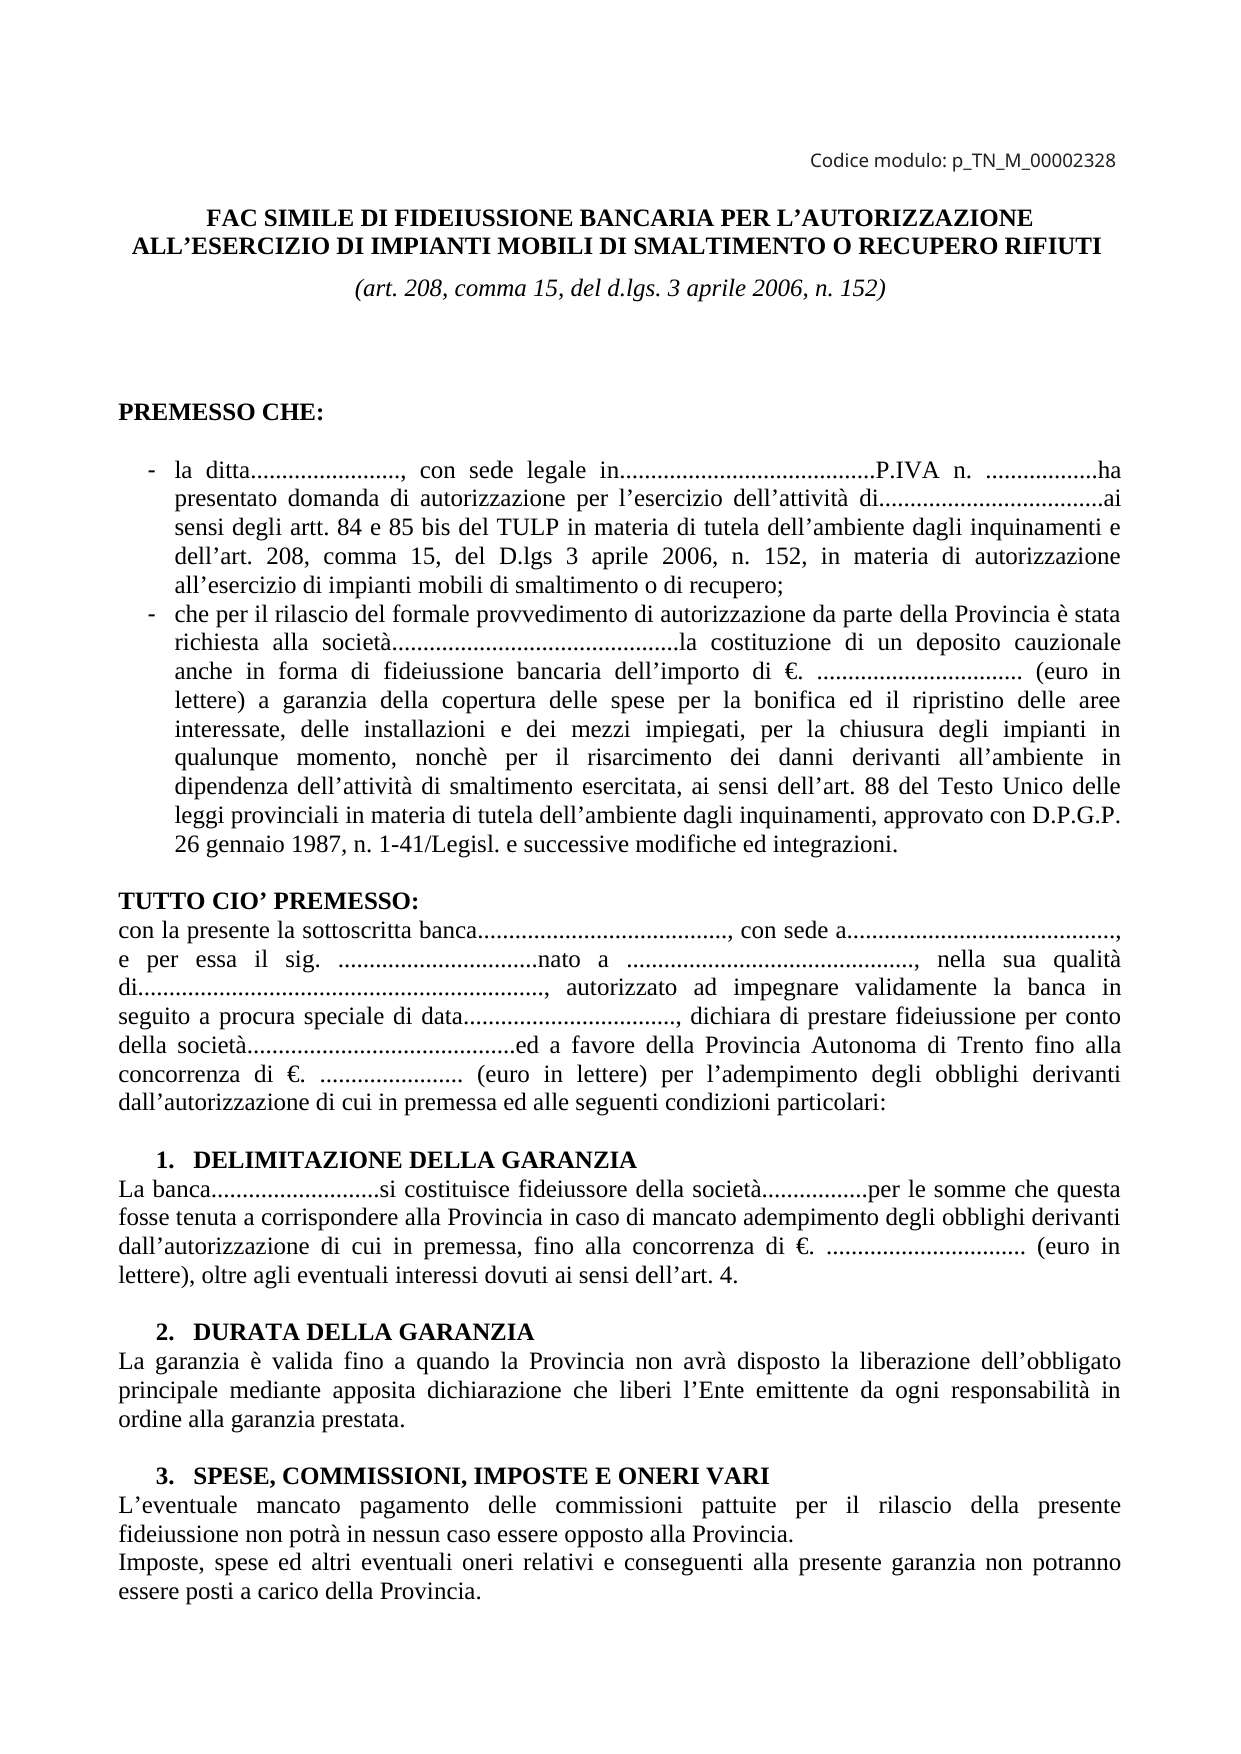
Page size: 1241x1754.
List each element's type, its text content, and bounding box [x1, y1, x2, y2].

text PREMESSO CHE: [118, 397, 1122, 426]
text La banca...........................si costituisce fideiussore della società.................per le somme che questa fosse tenuta a corrispondere alla Provincia in caso di mancato adempimento degli obblighi derivanti dall’autorizzazione di cui in premessa, fino alla concorrenza di €. ................................ (euro in lettere), oltre agli eventuali interessi dovuti ai sensi dell’art. 4. [118, 1174, 1122, 1289]
text TUTTO CIO’ PREMESSO: [118, 886, 1122, 915]
text (art. 208, comma 15, del d.lgs. 3 aprile 2006, n. 152) [118, 273, 1122, 301]
list che per il rilascio del formale provvedimento di autorizzazione da parte della Provincia è stata richiesta alla società..............................................la costituzione di un deposito cauzionale anche in forma di fideiussione bancaria dell’importo di €. ................................. (euro in lettere) a garanzia della copertura delle spese per la bonifica ed il ripristino delle aree interessate, delle installazioni e dei mezzi impiegati, per la chiusura degli impianti in qualunque momento, nonchè per il risarcimento dei danni derivanti all’ambiente in dipendenza dell’attività di smaltimento esercitata, ai sensi dell’art. 88 del Testo Unico delle leggi provinciali in materia di tutela dell’ambiente dagli inquinamenti, approvato con D.P.G.P. 26 gennaio 1987, n. 1-41/Legisl. e successive modifiche ed integrazioni. [147, 598, 1122, 857]
text La garanzia è valida fino a quando la Provincia non avrà disposto la liberazione dell’obbligato principale mediante apposita dichiarazione che liberi l’Ente emittente da ogni responsabilità in ordine alla garanzia prestata. [118, 1346, 1122, 1432]
text Imposte, spese ed altri eventuali oneri relativi e conseguenti alla presente garanzia non potranno essere posti a carico della Provincia. [118, 1547, 1122, 1605]
text L’eventuale mancato pagamento delle commissioni pattuite per il rilascio della presente fideiussione non potrà in nessun caso essere opposto alla Provincia. [118, 1490, 1122, 1547]
list SPESE, COMMISSIONI, IMPOSTE E ONERI VARI [156, 1461, 1122, 1490]
text FAC SIMILE DI FIDEIUSSIONE BANCARIA PER L’AUTORIZZAZIONE ALL’ESERCIZIO DI IMPIANTI MOBILI DI SMALTIMENTO O RECUPERO RIFIUTI [118, 203, 1122, 260]
list la ditta........................, con sede legale in.........................................P.IVA n. ..................ha presentato domanda di autorizzazione per l’esercizio dell’attività di....................................ai sensi degli artt. 84 e 85 bis del TULP in materia di tutela dell’ambiente dagli inquinamenti e dell’art. 208, comma 15, del D.lgs 3 aprile 2006, n. 152, in materia di autorizzazione all’esercizio di impianti mobili di smaltimento o di recupero; [147, 455, 1122, 598]
list DELIMITAZIONE DELLA GARANZIA [156, 1145, 1122, 1174]
list DURATA DELLA GARANZIA [156, 1317, 1122, 1346]
text con la presente la sottoscritta banca........................................, con sede a..........................................., e per essa il sig. ................................nato a .............................................., nella sua qualità di................................................................., autorizzato ad impegnare validamente la banca in seguito a procura speciale di data.................................., dichiara di prestare fideiussione per conto della società...........................................ed a favore della Provincia Autonoma di Trento fino alla concorrenza di €. ....................... (euro in lettere) per l’adempimento degli obblighi derivanti dall’autorizzazione di cui in premessa ed alle seguenti condizioni particolari: [118, 915, 1122, 1116]
